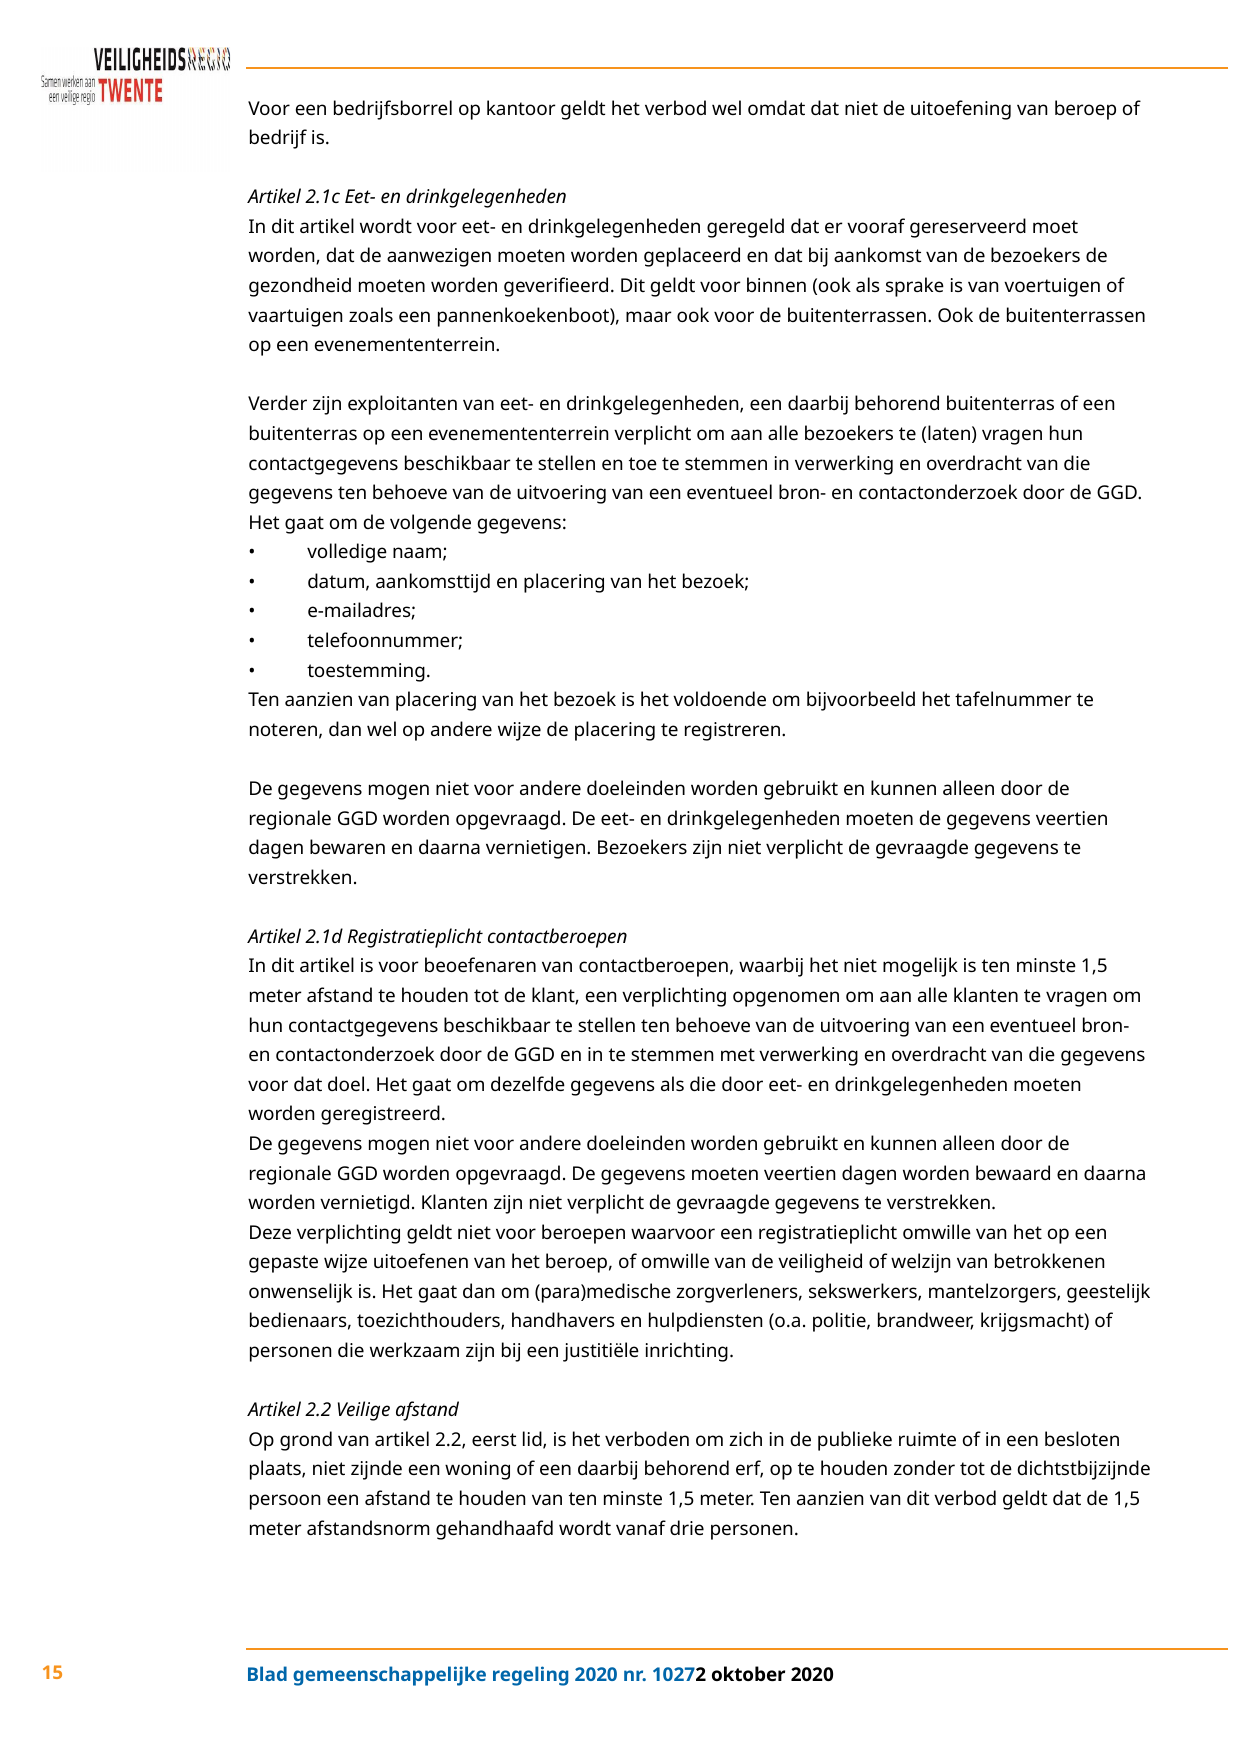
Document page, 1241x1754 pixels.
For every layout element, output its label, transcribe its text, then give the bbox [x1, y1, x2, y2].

picture [41, 47, 231, 172]
text Op grond van artikel 2.2, eerst lid, is het verboden om zich in de publieke ruimte of in een besloten plaats, niet zijnde een woning of een daarbij behorend erf, op te houden zonder tot de dichtstbijzijnde persoon een afstand te houden van ten minste 1,5 meter. Ten aanzien van dit verbod geldt dat de 1,5 meter afstandsnorm gehandhaafd wordt vanaf drie personen. [248, 1426, 1152, 1541]
list telefoonnummer; [248, 627, 1152, 653]
list toestemming. [248, 657, 1152, 683]
text Artikel 2.1d Registratieplicht contactberoepen [248, 923, 1152, 949]
list e-mailadres; [248, 598, 1152, 623]
text Artikel 2.1c Eet- en drinkgelegenheden [248, 183, 1152, 209]
text Ten aanzien van placering van het bezoek is het voldoende om bijvoorbeeld het tafelnummer te noteren, dan wel op andere wijze de placering te registreren. [248, 686, 1152, 742]
list volledige naam; [248, 538, 1152, 564]
text De gegevens mogen niet voor andere doeleinden worden gebruikt en kunnen alleen door de regionale GGD worden opgevraagd. De eet- en drinkgelegenheden moeten de gegevens veertien dagen bewaren en daarna vernietigen. Bezoekers zijn niet verplicht de gevraagde gegevens te verstrekken. [248, 775, 1152, 890]
text Voor een bedrijfsborrel op kantoor geldt het verbod wel omdat dat niet de uitoefening van beroep of bedrijf is. [248, 95, 1152, 150]
text Artikel 2.2 Veilige afstand [248, 1396, 1152, 1422]
text Verder zijn exploitanten van eet- en drinkgelegenheden, een daarbij behorend buitenterras of een buitenterras op een evenemententerrein verplicht om aan alle bezoekers te (laten) vragen hun contactgegevens beschikbaar te stellen en toe te stemmen in verwerking en overdracht van die gegevens ten behoeve van de uitvoering van een eventueel bron- en contactonderzoek door de GGD. Het gaat om de volgende gegevens: [248, 391, 1152, 535]
text Deze verplichting geldt niet voor beroepen waarvoor een registratieplicht omwille van het op een gepaste wijze uitoefenen van het beroep, of omwille van de veiligheid of welzijn van betrokkenen onwenselijk is. Het gaat dan om (para)medische zorgverleners, sekswerkers, mantelzorgers, geestelijk bedienaars, toezichthouders, handhavers en hulpdiensten (o.a. politie, brandweer, krijgsmacht) of personen die werkzaam zijn bij een justitiële inrichting. [248, 1219, 1152, 1363]
text In dit artikel is voor beoefenaren van contactberoepen, waarbij het niet mogelijk is ten minste 1,5 meter afstand te houden tot de klant, een verplichting opgenomen om aan alle klanten te vragen om hun contactgegevens beschikbaar te stellen ten behoeve van de uitvoering van een eventueel bron- en contactonderzoek door de GGD en in te stemmen met verwerking en overdracht van die gegevens voor dat doel. Het gaat om dezelfde gegevens als die door eet- en drinkgelegenheden moeten worden geregistreerd. [248, 953, 1152, 1126]
text In dit artikel wordt voor eet- en drinkgelegenheden geregeld dat er vooraf gereserveerd moet worden, dat de aanwezigen moeten worden geplaceerd en dat bij aankomst van de bezoekers de gezondheid moeten worden geverifieerd. Dit geldt voor binnen (ook als sprake is van voertuigen of vaartuigen zoals een pannenkoekenboot), maar ook voor de buitenterrassen. Ook de buitenterrassen op een evenemententerrein. [248, 213, 1152, 357]
text De gegevens mogen niet voor andere doeleinden worden gebruikt en kunnen alleen door de regionale GGD worden opgevraagd. De gegevens moeten veertien dagen worden bewaard en daarna worden vernietigd. Klanten zijn niet verplicht de gevraagde gegevens te verstrekken. [248, 1130, 1152, 1215]
list datum, aankomsttijd en placering van het bezoek; [248, 568, 1152, 594]
